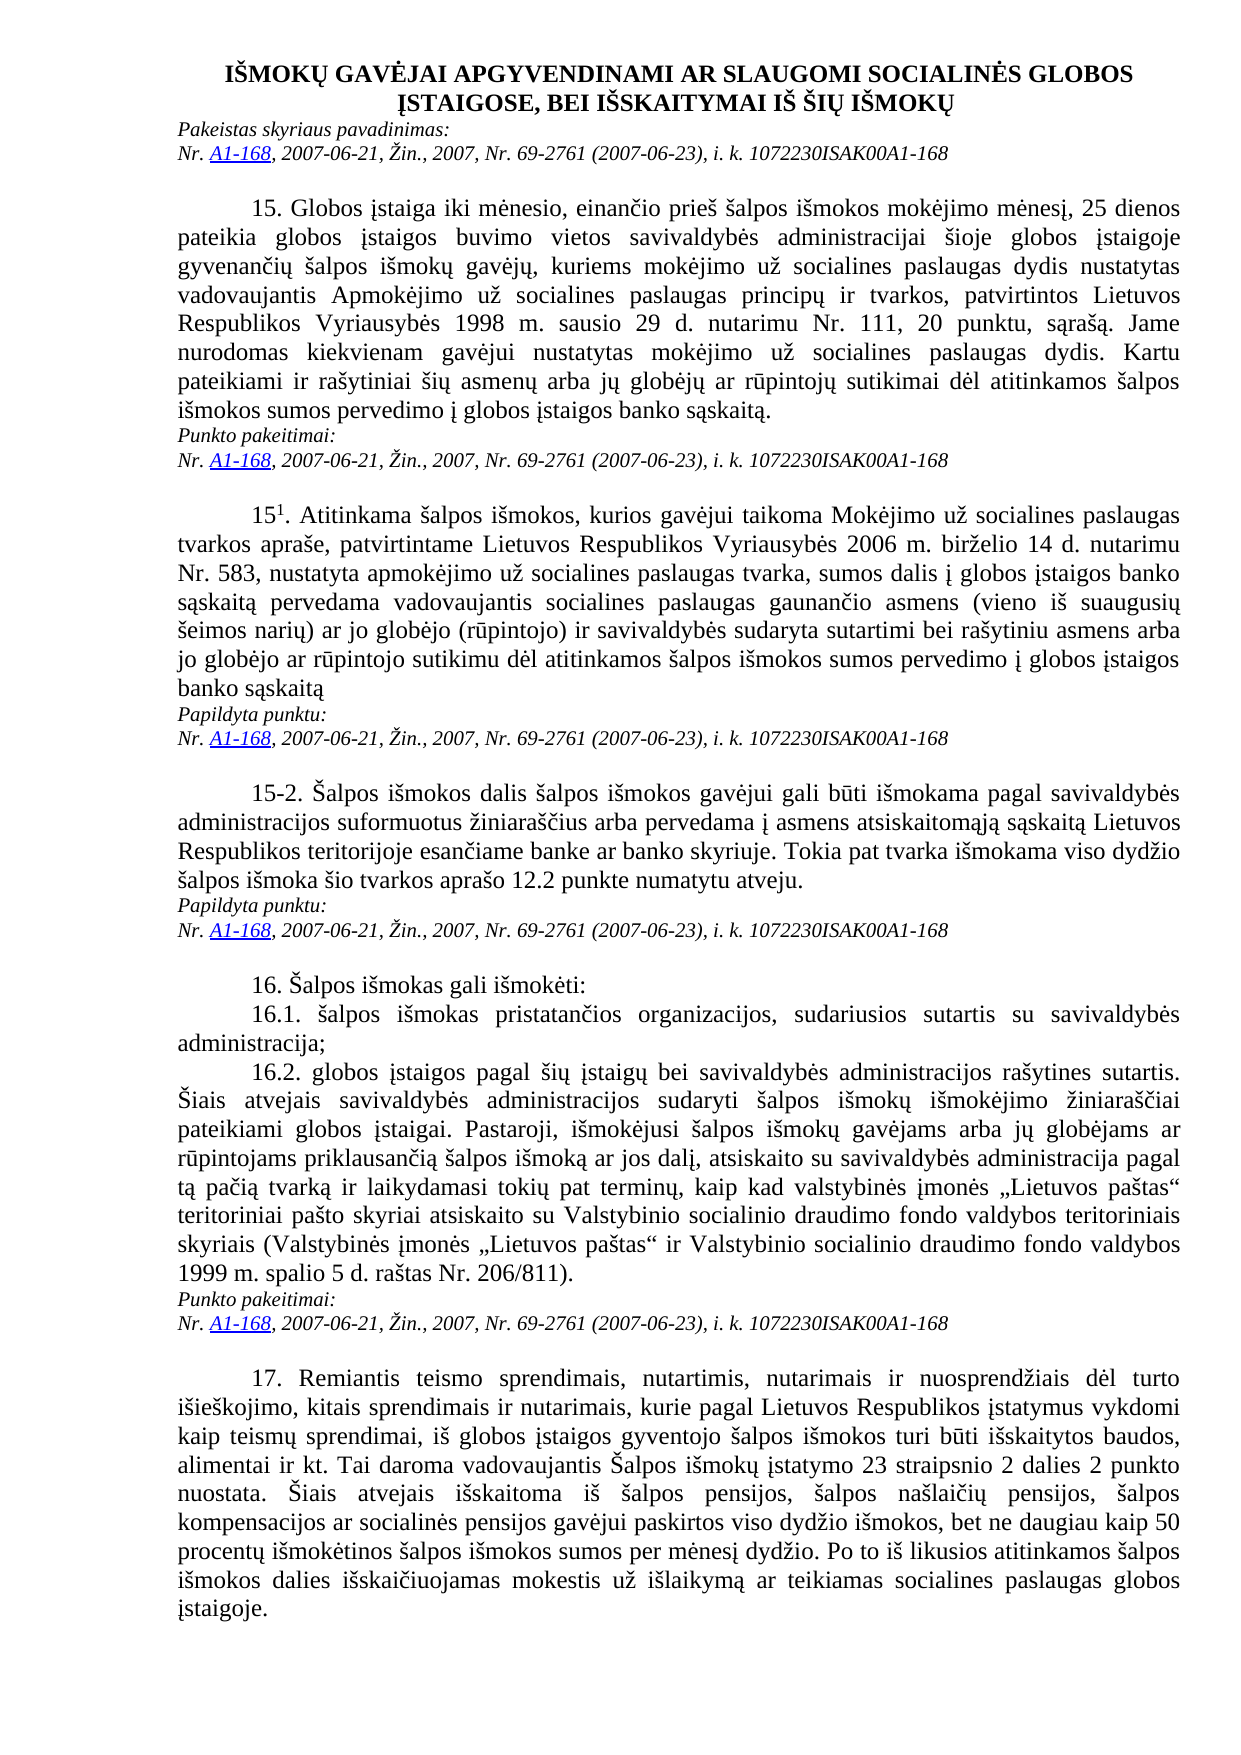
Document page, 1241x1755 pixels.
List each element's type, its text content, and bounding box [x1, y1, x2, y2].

text Nr. A1-168, 2007-06-21, Žin., 2007, Nr. 69-2761 (2007-06-23), i. k. 1072230ISAK00A1-168 [177, 141, 1181, 165]
text 16.2. globos įstaigos pagal šių įstaigų bei savivaldybės administracijos rašytines sutartis. Šiais atvejais savivaldybės administracijos sudaryti šalpos išmokų išmokėjimo žiniaraščiai pateikiami globos įstaigai. Pastaroji, išmokėjusi šalpos išmokų gavėjams arba jų globėjams ar rūpintojams priklausančią šalpos išmoką ar jos dalį, atsiskaito su savivaldybės administracija pagal tą pačią tvarką ir laikydamasi tokių pat terminų, kaip kad valstybinės įmonės „Lietuvos paštas“ teritoriniai pašto skyriai atsiskaito su Valstybinio socialinio draudimo fondo valdybos teritoriniais skyriais (Valstybinės įmonės „Lietuvos paštas“ ir Valstybinio socialinio draudimo fondo valdybos 1999 m. spalio 5 d. raštas Nr. 206/811). [177, 1057, 1181, 1287]
text 16. Šalpos išmokas gali išmokėti: [177, 970, 1181, 999]
text Nr. A1-168, 2007-06-21, Žin., 2007, Nr. 69-2761 (2007-06-23), i. k. 1072230ISAK00A1-168 [177, 447, 1181, 472]
text Papildyta punktu: [177, 893, 1181, 917]
text IŠMOKŲ GAVĖJAI APGYVENDINAMI AR SLAUGOMI SOCIALINĖS GLOBOS ĮSTAIGOSE, BEI IŠSKAITYMAI IŠ ŠIŲ IŠMOKŲ [177, 59, 1181, 117]
text Nr. A1-168, 2007-06-21, Žin., 2007, Nr. 69-2761 (2007-06-23), i. k. 1072230ISAK00A1-168 [177, 1311, 1181, 1335]
text 16.1. šalpos išmokas pristatančios organizacijos, sudariusios sutartis su savivaldybės administracija; [177, 999, 1181, 1057]
text Nr. A1-168, 2007-06-21, Žin., 2007, Nr. 69-2761 (2007-06-23), i. k. 1072230ISAK00A1-168 [177, 917, 1181, 942]
text Pakeistas skyriaus pavadinimas: [177, 117, 1181, 141]
text Punkto pakeitimai: [177, 1287, 1181, 1311]
text 15-2. Šalpos išmokos dalis šalpos išmokos gavėjui gali būti išmokama pagal savivaldybės administracijos suformuotus žiniaraščius arba pervedama į asmens atsiskaitomąją sąskaitą Lietuvos Respublikos teritorijoje esančiame banke ar banko skyriuje. Tokia pat tvarka išmokama viso dydžio šalpos išmoka šio tvarkos aprašo 12.2 punkte numatytu atveju. [177, 778, 1181, 893]
text Papildyta punktu: [177, 702, 1181, 726]
text Punkto pakeitimai: [177, 423, 1181, 447]
text Nr. A1-168, 2007-06-21, Žin., 2007, Nr. 69-2761 (2007-06-23), i. k. 1072230ISAK00A1-168 [177, 726, 1181, 750]
text 17. Remiantis teismo sprendimais, nutartimis, nutarimais ir nuosprendžiais dėl turto išieškojimo, kitais sprendimais ir nutarimais, kurie pagal Lietuvos Respublikos įstatymus vykdomi kaip teismų sprendimai, iš globos įstaigos gyventojo šalpos išmokos turi būti išskaitytos baudos, alimentai ir kt. Tai daroma vadovaujantis Šalpos išmokų įstatymo 23 straipsnio 2 dalies 2 punkto nuostata. Šiais atvejais išskaitoma iš šalpos pensijos, šalpos našlaičių pensijos, šalpos kompensacijos ar socialinės pensijos gavėjui paskirtos viso dydžio išmokos, bet ne daugiau kaip 50 procentų išmokėtinos šalpos išmokos sumos per mėnesį dydžio. Po to iš likusios atitinkamos šalpos išmokos dalies išskaičiuojamas mokestis už išlaikymą ar teikiamas socialines paslaugas globos įstaigoje. [177, 1363, 1181, 1622]
text 15. Globos įstaiga iki mėnesio, einančio prieš šalpos išmokos mokėjimo mėnesį, 25 dienos pateikia globos įstaigos buvimo vietos savivaldybės administracijai šioje globos įstaigoje gyvenančių šalpos išmokų gavėjų, kuriems mokėjimo už socialines paslaugas dydis nustatytas vadovaujantis Apmokėjimo už socialines paslaugas principų ir tvarkos, patvirtintos Lietuvos Respublikos Vyriausybės 1998 m. sausio 29 d. nutarimu Nr. 111, 20 punktu, sąrašą. Jame nurodomas kiekvienam gavėjui nustatytas mokėjimo už socialines paslaugas dydis. Kartu pateikiami ir rašytiniai šių asmenų arba jų globėjų ar rūpintojų sutikimai dėl atitinkamos šalpos išmokos sumos pervedimo į globos įstaigos banko sąskaitą. [177, 193, 1181, 423]
text 151. Atitinkama šalpos išmokos, kurios gavėjui taikoma Mokėjimo už socialines paslaugas tvarkos apraše, patvirtintame Lietuvos Respublikos Vyriausybės 2006 m. birželio 14 d. nutarimu Nr. 583, nustatyta apmokėjimo už socialines paslaugas tvarka, sumos dalis į globos įstaigos banko sąskaitą pervedama vadovaujantis socialines paslaugas gaunančio asmens (vieno iš suaugusių šeimos narių) ar jo globėjo (rūpintojo) ir savivaldybės sudaryta sutartimi bei rašytiniu asmens arba jo globėjo ar rūpintojo sutikimu dėl atitinkamos šalpos išmokos sumos pervedimo į globos įstaigos banko sąskaitą [177, 500, 1181, 702]
